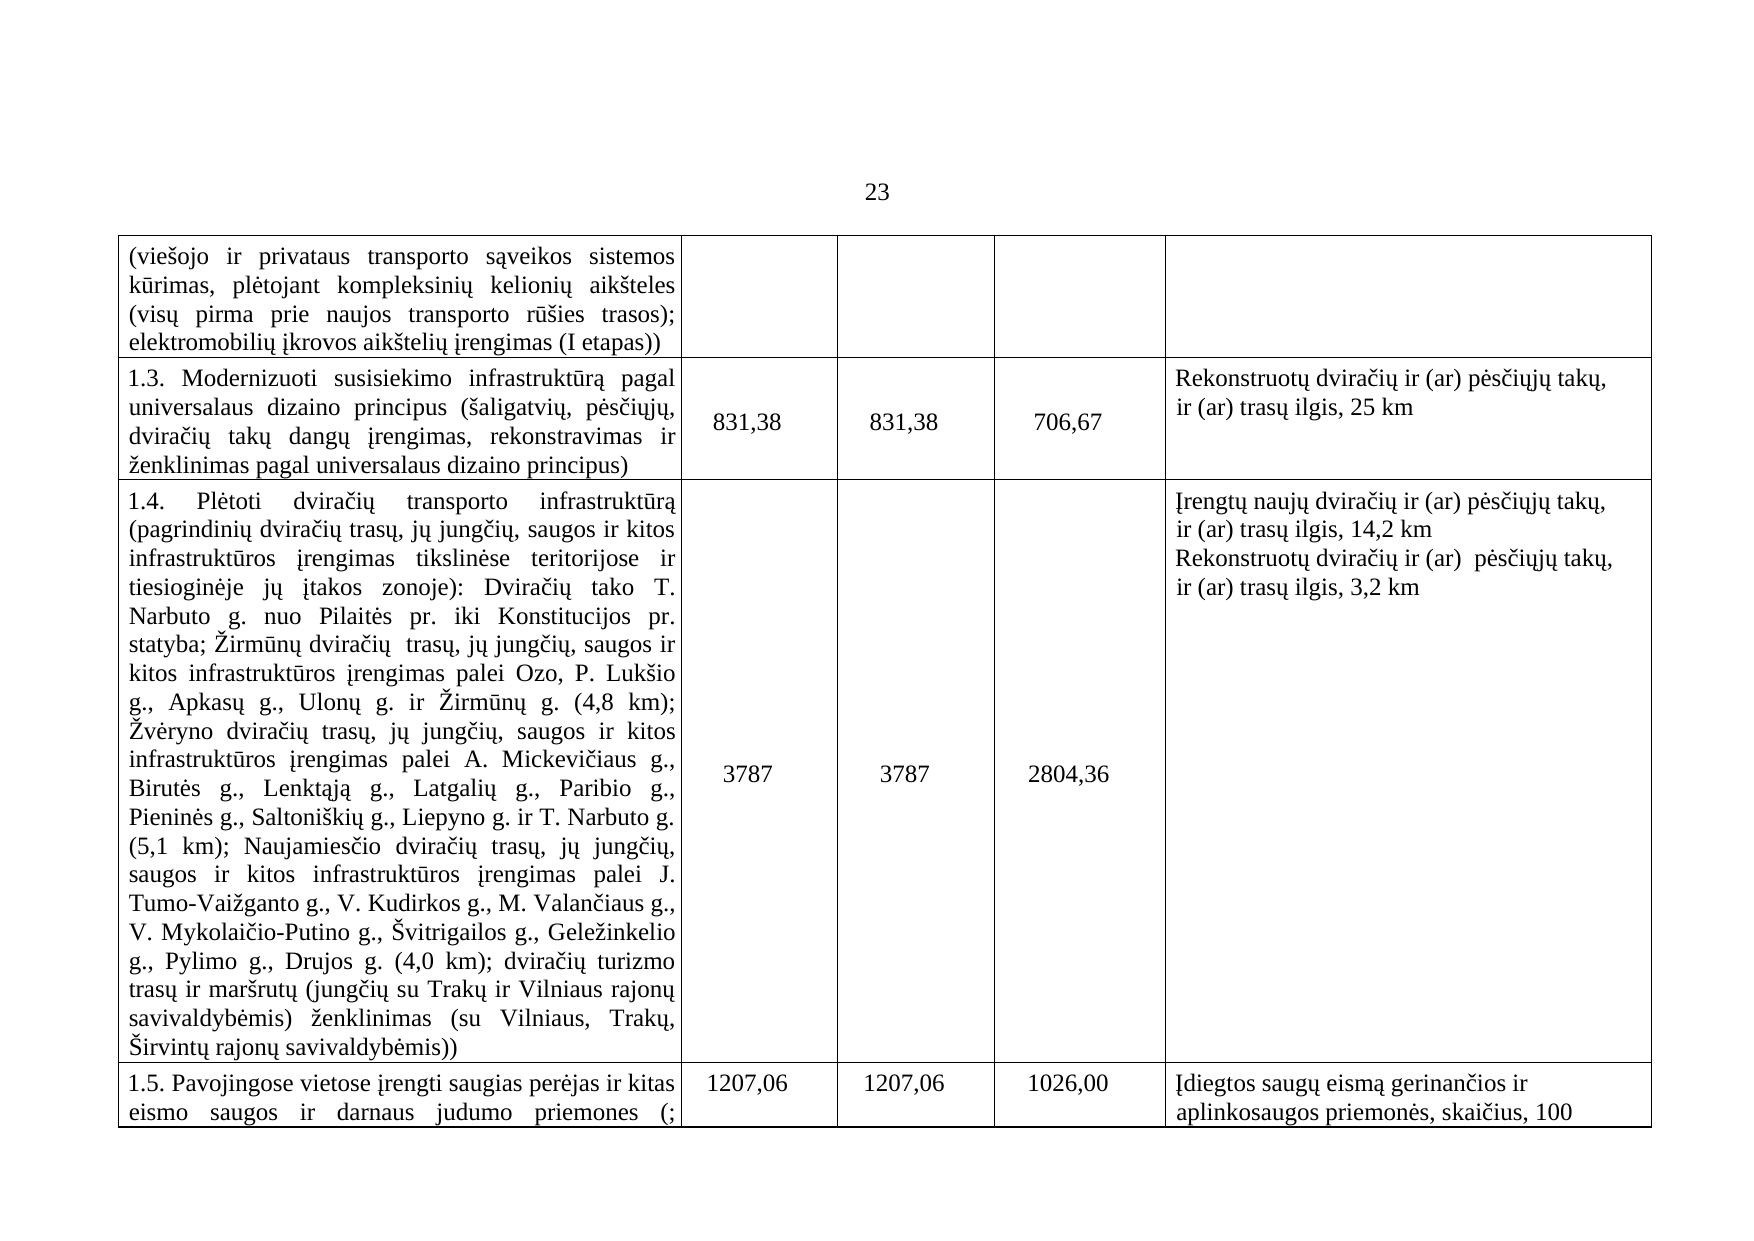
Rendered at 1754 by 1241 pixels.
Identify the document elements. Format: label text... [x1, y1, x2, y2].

table_cell 831,38 [682, 358, 837, 479]
table_cell [995, 236, 1165, 357]
table_cell 1.5. Pavojingose vietose įrengti saugias perėjas ir kitas eismo saugos ir darnaus judumo priemones (; [119, 1063, 681, 1126]
table_cell 3787 [682, 480, 837, 1062]
table_cell (viešojo ir privataus transporto sąveikos sistemos kūrimas, plėtojant kompleksinių kelionių aikšteles (visų pirma prie naujos transporto rūšies trasos); elektromobilių įkrovos aikštelių įrengimas (I etapas)) [119, 236, 681, 357]
table_cell [682, 236, 837, 357]
table_cell 1207,06 [682, 1063, 837, 1126]
table_cell 706,67 [995, 358, 1165, 479]
table_cell [1166, 236, 1651, 357]
table_cell Įrengtų naujų dviračių ir (ar) pėsčiųjų takų, ir (ar) trasų ilgis, 14,2 km Rekonstruotų dviračių ir (ar) pėsčiųjų takų, ir (ar) trasų ilgis, 3,2 km [1166, 480, 1651, 1062]
table_cell 1026,00 [995, 1063, 1165, 1126]
table_cell Įdiegtos saugų eismą gerinančios ir aplinkosaugos priemonės, skaičius, 100 [1166, 1063, 1651, 1126]
table_cell 2804,36 [995, 480, 1165, 1062]
table_cell Rekonstruotų dviračių ir (ar) pėsčiųjų takų, ir (ar) trasų ilgis, 25 km [1166, 358, 1651, 479]
table_cell 3787 [838, 480, 994, 1062]
table_cell 1.3. Modernizuoti susisiekimo infrastruktūrą pagal universalaus dizaino principus (šaligatvių, pėsčiųjų, dviračių takų dangų įrengimas, rekonstravimas ir ženklinimas pagal universalaus dizaino principus) [119, 358, 681, 479]
table_cell 831,38 [838, 358, 994, 479]
table_cell [838, 236, 994, 357]
table_cell 1207,06 [838, 1063, 994, 1126]
table_cell 1.4. Plėtoti dviračių transporto infrastruktūrą (pagrindinių dviračių trasų, jų jungčių, saugos ir kitos infrastruktūros įrengimas tikslinėse teritorijose ir tiesioginėje jų įtakos zonoje): Dviračių tako T. Narbuto g. nuo Pilaitės pr. iki Konstitucijos pr. statyba; Žirmūnų dviračių trasų, jų jungčių, saugos ir kitos infrastruktūros įrengimas palei Ozo, P. Lukšio g., Apkasų g., Ulonų g. ir Žirmūnų g. (4,8 km); Žvėryno dviračių trasų, jų jungčių, saugos ir kitos infrastruktūros įrengimas palei A. Mickevičiaus g., Birutės g., Lenktąją g., Latgalių g., Paribio g., Pieninės g., Saltoniškių g., Liepyno g. ir T. Narbuto g. (5,1 km); Naujamiesčio dviračių trasų, jų jungčių, saugos ir kitos infrastruktūros įrengimas palei J. Tumo-Vaižganto g., V. Kudirkos g., M. Valančiaus g., V. Mykolaičio-Putino g., Švitrigailos g., Geležinkelio g., Pylimo g., Drujos g. (4,0 km); dviračių turizmo trasų ir maršrutų (jungčių su Trakų ir Vilniaus rajonų savivaldybėmis) ženklinimas (su Vilniaus, Trakų, Širvintų rajonų savivaldybėmis)) [119, 480, 681, 1062]
